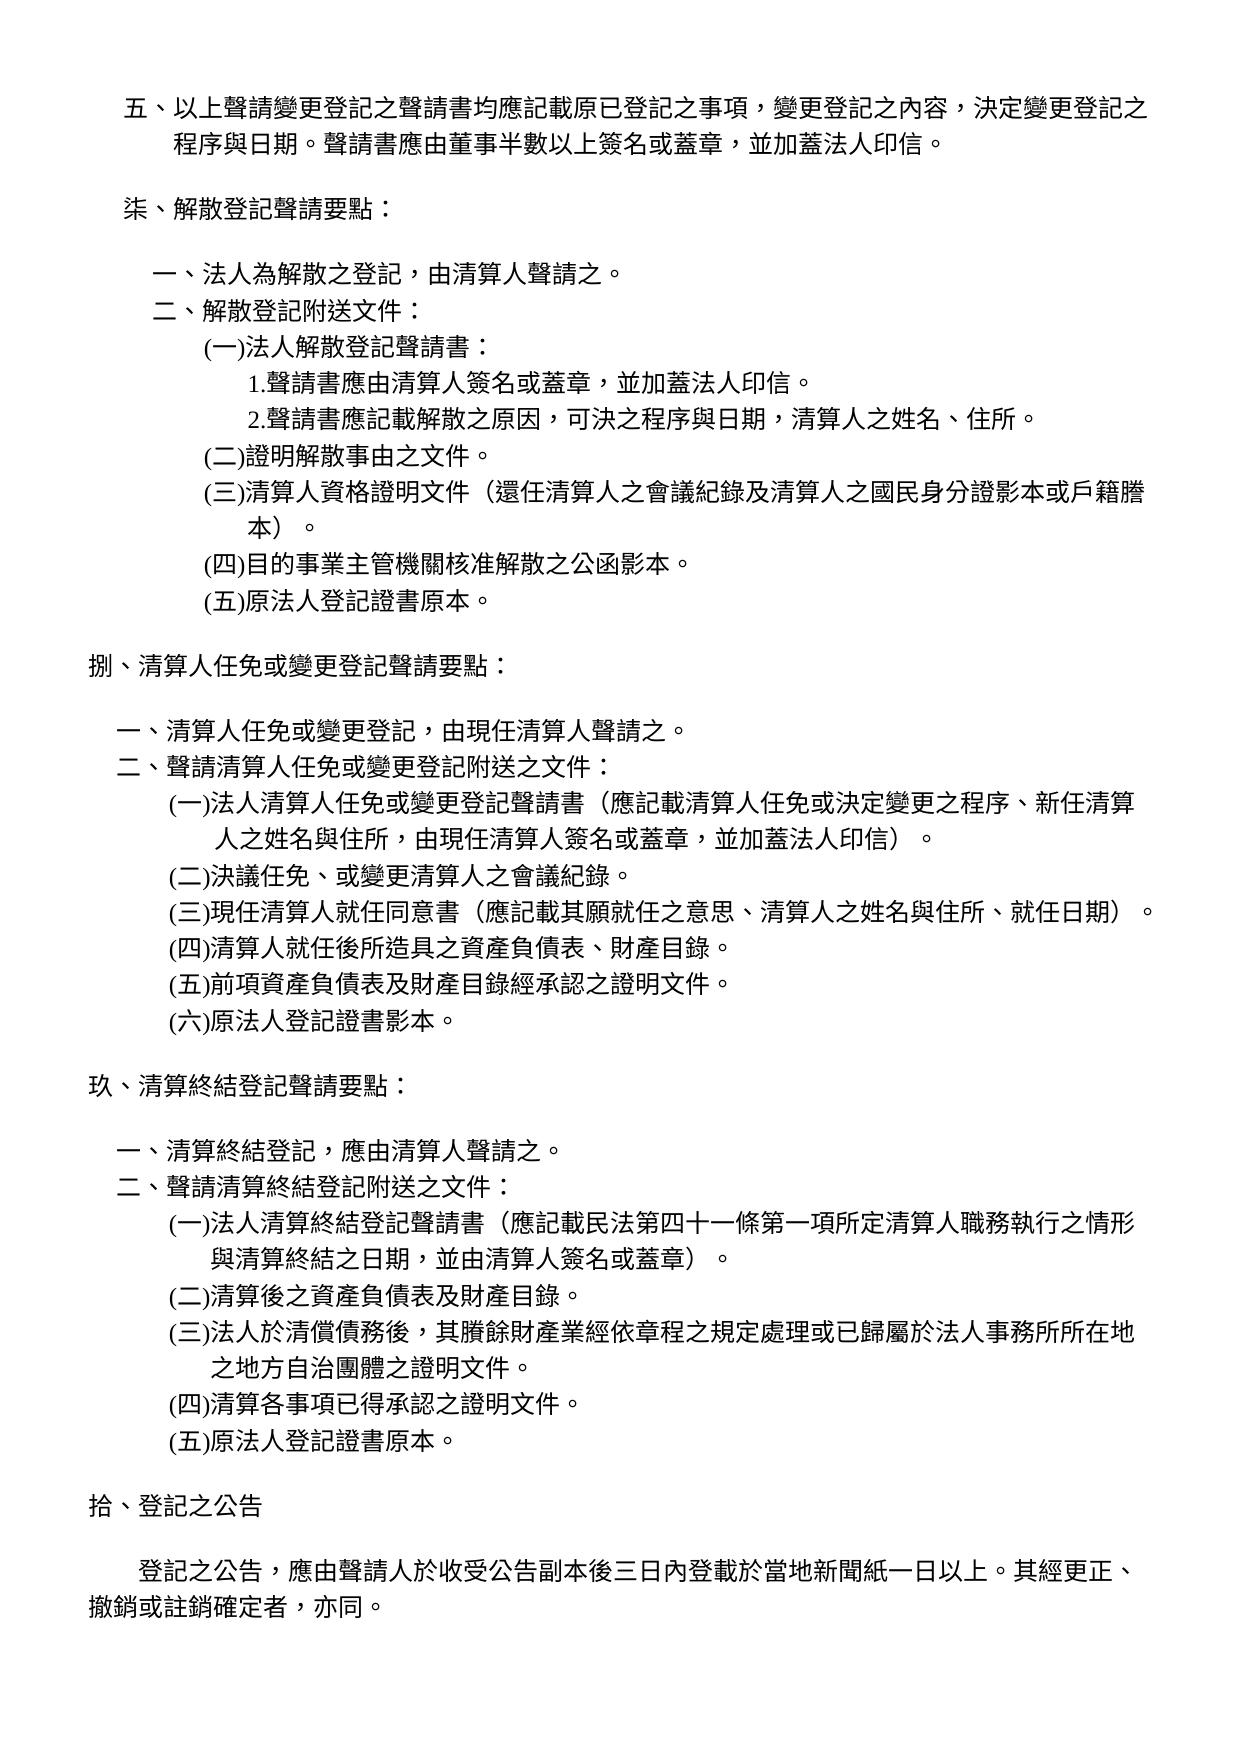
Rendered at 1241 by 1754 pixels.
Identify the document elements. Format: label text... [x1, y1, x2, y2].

text (五)原法人登記證書原本。 [169, 1421, 1152, 1457]
text 捌、清算人任免或變更登記聲請要點： [89, 646, 1152, 682]
text 二、聲請清算終結登記附送之文件： [116, 1167, 1152, 1204]
text 一、清算人任免或變更登記，由現任清算人聲請之。 [116, 711, 1152, 747]
text 二、聲請清算人任免或變更登記附送之文件： [116, 747, 1152, 784]
text (三)現任清算人就任同意書（應記載其願就任之意思、清算人之姓名與住所、就任日期）。 [169, 892, 1152, 929]
text (一)法人解散登記聲請書： [203, 327, 1152, 364]
text (三)清算人資格證明文件（還任清算人之會議紀錄及清算人之國民身分證影本或戶籍謄本）。 [203, 472, 1152, 545]
text (五)前項資產負債表及財產目錄經承認之證明文件。 [169, 965, 1152, 1001]
text (一)法人清算人任免或變更登記聲請書（應記載清算人任免或決定變更之程序、新任清算人之姓名與住所，由現任清算人簽名或蓋章，並加蓋法人印信）。 [169, 784, 1152, 856]
text 五、以上聲請變更登記之聲請書均應記載原已登記之事項，變更登記之內容，決定變更登記之程序與日期。聲請書應由董事半數以上簽名或蓋章，並加蓋法人印信。 [123, 89, 1152, 161]
text (二)決議任免、或變更清算人之會議紀錄。 [169, 856, 1152, 892]
text 柒、解散登記聲請要點： [123, 190, 1152, 226]
text 登記之公告，應由聲請人於收受公告副本後三日內登載於當地新聞紙一日以上。其經更正、撤銷或註銷確定者，亦同。 [89, 1551, 1152, 1624]
text (五)原法人登記證書原本。 [203, 581, 1152, 617]
text 1.聲請書應由清算人簽名或蓋章，並加蓋法人印信。 [247, 364, 1152, 400]
text 二、解散登記附送文件： [152, 291, 1152, 327]
text 一、法人為解散之登記，由清算人聲請之。 [152, 255, 1152, 291]
text (四)清算各事項已得承認之證明文件。 [168, 1385, 1152, 1421]
text 拾、登記之公告 [89, 1486, 1152, 1522]
text (六)原法人登記證書影本。 [169, 1001, 1152, 1037]
text (二)清算後之資產負債表及財產目錄。 [168, 1276, 1152, 1312]
text 2.聲請書應記載解散之原因，可決之程序與日期，清算人之姓名、住所。 [247, 400, 1152, 436]
text (一)法人清算終結登記聲請書（應記載民法第四十一條第一項所定清算人職務執行之情形與清算終結之日期，並由清算人簽名或蓋章）。 [168, 1204, 1152, 1276]
text 一、清算終結登記，應由清算人聲請之。 [116, 1131, 1152, 1167]
text (二)證明解散事由之文件。 [203, 436, 1152, 472]
text (四)目的事業主管機關核准解散之公函影本。 [203, 545, 1152, 581]
text 玖、清算終結登記聲請要點： [89, 1066, 1152, 1102]
text (三)法人於清償債務後，其賸餘財產業經依章程之規定處理或已歸屬於法人事務所所在地之地方自治團體之證明文件。 [168, 1312, 1152, 1385]
text (四)清算人就任後所造具之資產負債表、財產目錄。 [169, 929, 1152, 965]
